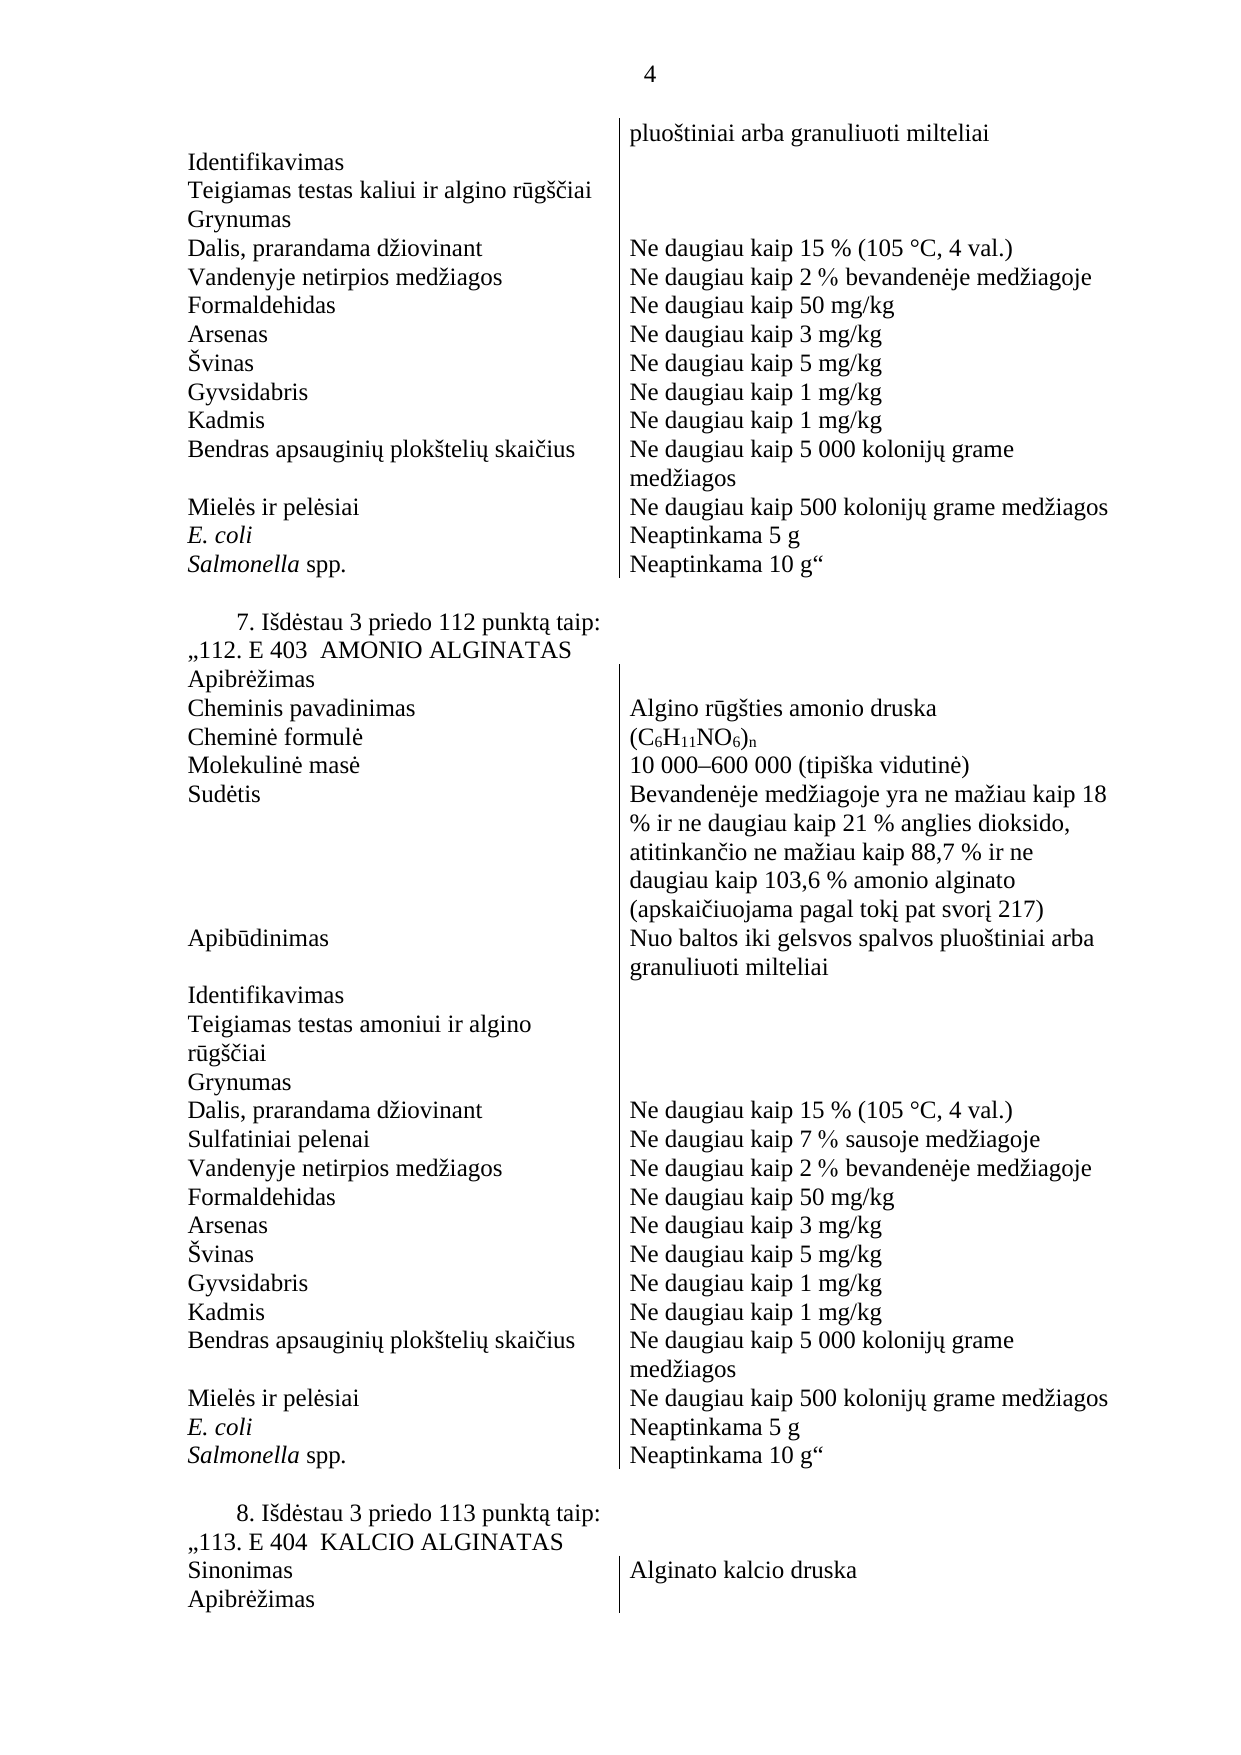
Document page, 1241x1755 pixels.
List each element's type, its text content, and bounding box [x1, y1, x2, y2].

table_cell [177, 118, 619, 147]
table_cell Mielės ir pelėsiai [177, 1383, 619, 1412]
table_cell Vandenyje netirpios medžiagos [177, 1153, 619, 1182]
table_cell Vandenyje netirpios medžiagos [177, 262, 619, 291]
table_cell Ne daugiau kaip 5 000 kolonijų grame medžiagos [620, 434, 1122, 492]
table_cell Cheminis pavadinimas [177, 693, 619, 722]
table_cell Apibrėžimas [177, 1584, 619, 1613]
table_cell Bendras apsauginių plokštelių skaičius [177, 434, 619, 492]
text 7. Išdėstau 3 priedo 112 punktą taip: [177, 607, 1122, 636]
table_cell Ne daugiau kaip 2  bevandenėje medžiagoje [620, 1153, 1122, 1182]
table_cell Neaptinkama 10 g“ [620, 549, 1122, 578]
table_cell Arsenas [177, 319, 619, 348]
table_cell Ne daugiau kaip 2  bevandenėje medžiagoje [620, 262, 1122, 291]
table_cell Teigiamas testas kaliui ir algino rūgščiai [177, 176, 619, 204]
table_cell Formaldehidas [177, 1182, 619, 1211]
table_cell Salmonella spp. [177, 549, 619, 578]
table_cell Kadmis [177, 1297, 619, 1326]
table_cell Švinas [177, 1239, 619, 1268]
table_cell Identifikavimas [177, 981, 619, 1009]
text 8. Išdėstau 3 priedo 113 punktą taip: [177, 1498, 1122, 1527]
table_cell Ne daugiau kaip 50 mg/kg [620, 291, 1122, 319]
table_cell [620, 147, 1122, 176]
table_cell [620, 1009, 1122, 1067]
table_cell Sinonimas [177, 1556, 619, 1584]
table_cell Sulfatiniai pelenai [177, 1124, 619, 1153]
table_cell Grynumas [177, 1067, 619, 1096]
table_cell Gyvsidabris [177, 1268, 619, 1297]
table_cell Švinas [177, 348, 619, 377]
table_cell Grynumas [177, 204, 619, 233]
table_cell Nuo baltos iki gelsvos spalvos pluoštiniai arba granuliuoti milteliai [620, 923, 1122, 981]
table_cell Formaldehidas [177, 291, 619, 319]
table_cell Kadmis [177, 406, 619, 434]
table_cell [620, 664, 1122, 693]
table_cell E. coli [177, 1412, 619, 1441]
table_cell Arsenas [177, 1211, 619, 1239]
table_cell Mielės ir pelėsiai [177, 492, 619, 521]
table_cell Algino rūgšties amonio druska [620, 693, 1122, 722]
table_cell [620, 1067, 1122, 1096]
table_cell Ne daugiau kaip 15 % (105 °C, 4 val.) [620, 233, 1122, 262]
table_header „113. E 404 KALCIO ALGINATAS [177, 1527, 1122, 1556]
table_cell Gyvsidabris [177, 377, 619, 406]
table_cell Bevandenėje medžiagoje yra ne mažiau kaip 18 % ir ne daugiau kaip 21 % anglies dioksido, atitinkančio ne mažiau kaip 88,7 % ir ne daugiau kaip 103,6 % amonio alginato (apskaičiuojama pagal tokį pat svorį 217) [620, 779, 1122, 923]
table_cell Identifikavimas [177, 147, 619, 176]
table_cell Molekulinė masė [177, 751, 619, 779]
table_header „112. E 403 AMONIO ALGINATAS [177, 636, 1122, 664]
table_cell Ne daugiau kaip 1 mg/kg [620, 1268, 1122, 1297]
table_cell Ne daugiau kaip 1 mg/kg [620, 406, 1122, 434]
table_cell Ne daugiau kaip 3 mg/kg [620, 1211, 1122, 1239]
table_cell Ne daugiau kaip 3 mg/kg [620, 319, 1122, 348]
table_cell Teigiamas testas amoniui ir algino rūgščiai [177, 1009, 619, 1067]
table_cell Ne daugiau kaip 5 mg/kg [620, 348, 1122, 377]
table_cell Ne daugiau kaip 50 mg/kg [620, 1182, 1122, 1211]
table_cell Ne daugiau kaip 15 % (105 °C, 4 val.) [620, 1096, 1122, 1124]
table_cell Salmonella spp. [177, 1441, 619, 1469]
table_cell Cheminė formulė [177, 722, 619, 751]
table_cell Alginato kalcio druska [620, 1556, 1122, 1584]
table_cell Ne daugiau kaip 500 kolonijų grame medžiagos [620, 1383, 1122, 1412]
table_cell 10 000–600 000 (tipiška vidutinė) [620, 751, 1122, 779]
table_cell Ne daugiau kaip 1 mg/kg [620, 1297, 1122, 1326]
table_cell Neaptinkama 10 g“ [620, 1441, 1122, 1469]
table_cell (C6H11NO6)n [620, 722, 1122, 751]
table_cell Ne daugiau kaip 5 000 kolonijų grame medžiagos [620, 1326, 1122, 1383]
table_cell Sudėtis [177, 779, 619, 923]
table_cell [620, 204, 1122, 233]
table_cell Ne daugiau kaip 7  sausoje medžiagoje [620, 1124, 1122, 1153]
table_cell E. coli [177, 521, 619, 549]
table_cell Apibūdinimas [177, 923, 619, 981]
table_cell pluoštiniai arba granuliuoti milteliai [620, 118, 1122, 147]
table_cell [620, 176, 1122, 204]
table_cell Ne daugiau kaip 500 kolonijų grame medžiagos [620, 492, 1122, 521]
table_cell Neaptinkama 5 g [620, 521, 1122, 549]
table_cell [620, 1584, 1122, 1613]
table_cell Ne daugiau kaip 1 mg/kg [620, 377, 1122, 406]
table_cell [620, 981, 1122, 1009]
table_cell Ne daugiau kaip 5 mg/kg [620, 1239, 1122, 1268]
table_cell Dalis, prarandama džiovinant [177, 233, 619, 262]
table_cell Apibrėžimas [177, 664, 619, 693]
table_cell Neaptinkama 5 g [620, 1412, 1122, 1441]
table_cell Bendras apsauginių plokštelių skaičius [177, 1326, 619, 1383]
table_cell Dalis, prarandama džiovinant [177, 1096, 619, 1124]
